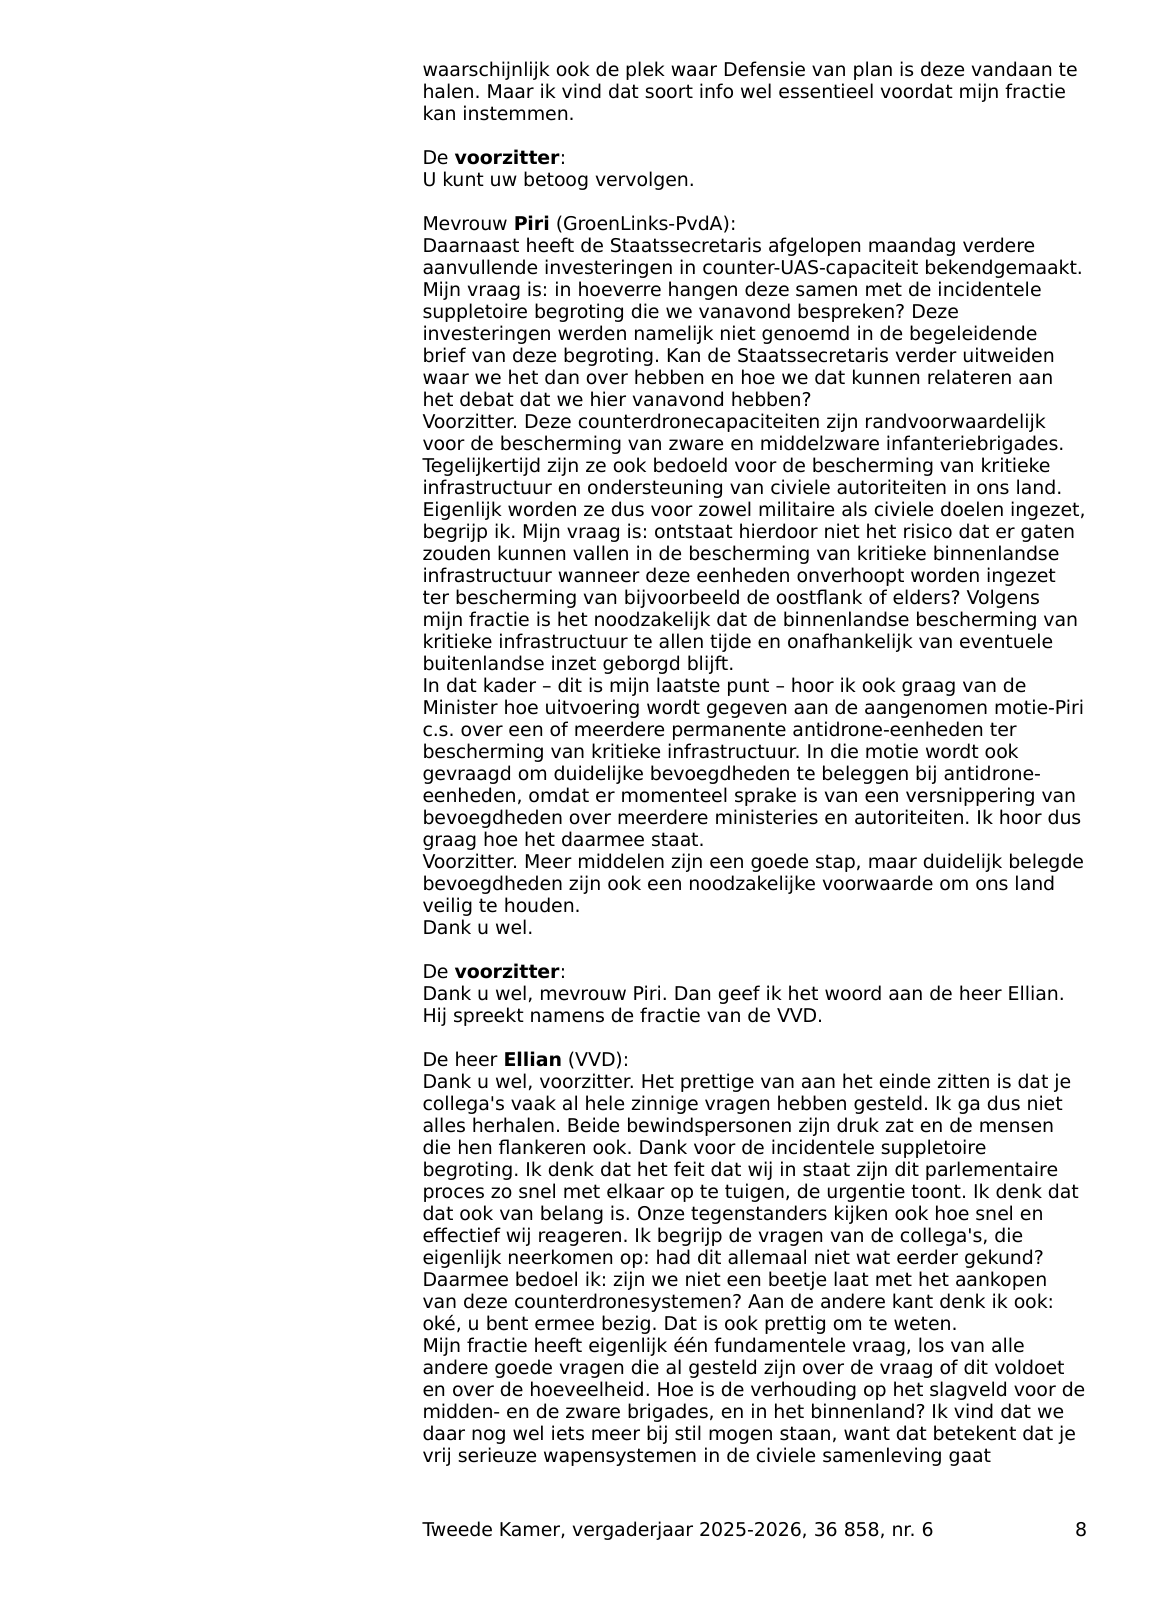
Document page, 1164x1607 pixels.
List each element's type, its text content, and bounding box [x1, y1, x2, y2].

text Mevrouw Piri (GroenLinks-PvdA): [422, 213, 1087, 235]
text Mijn fractie heeft eigenlijk één fundamentele vraag, los van alle andere goede vragen die al gesteld zijn over de vraag of dit voldoet en over de hoeveelheid. Hoe is de verhouding op het slagveld voor de midden- en de zware brigades, en in het binnenland? Ik vind dat we daar nog wel iets meer bij stil mogen staan, want dat betekent dat je vrij serieuze wapensystemen in de civiele samenleving gaat [422, 1335, 1087, 1467]
text waarschijnlijk ook de plek waar Defensie van plan is deze vandaan te halen. Maar ik vind dat soort info wel essentieel voordat mijn fractie kan instemmen. [422, 59, 1087, 125]
text De heer Ellian (VVD): [422, 1049, 1087, 1071]
text Voorzitter. Deze counterdronecapaciteiten zijn randvoorwaardelijk voor de bescherming van zware en middelzware infanteriebrigades. Tegelijkertijd zijn ze ook bedoeld voor de bescherming van kritieke infrastructuur en ondersteuning van civiele autoriteiten in ons land. Eigenlijk worden ze dus voor zowel militaire als civiele doelen ingezet, begrijp ik. Mijn vraag is: ontstaat hierdoor niet het risico dat er gaten zouden kunnen vallen in de bescherming van kritieke binnenlandse infrastructuur wanneer deze eenheden onverhoopt worden ingezet ter bescherming van bijvoorbeeld de oostflank of elders? Volgens mijn fractie is het noodzakelijk dat de binnenlandse bescherming van kritieke infrastructuur te allen tijde en onafhankelijk van eventuele buitenlandse inzet geborgd blijft. [422, 411, 1087, 675]
text De voorzitter: [422, 147, 1087, 169]
text U kunt uw betoog vervolgen. [422, 169, 1087, 191]
text Voorzitter. Meer middelen zijn een goede stap, maar duidelijk belegde bevoegdheden zijn ook een noodzakelijke voorwaarde om ons land veilig te houden. [422, 851, 1087, 917]
text Dank u wel, mevrouw Piri. Dan geef ik het woord aan de heer Ellian. Hij spreekt namens de fractie van de VVD. [422, 983, 1087, 1027]
text De voorzitter: [422, 961, 1087, 983]
text In dat kader – dit is mijn laatste punt – hoor ik ook graag van de Minister hoe uitvoering wordt gegeven aan de aangenomen motie-Piri c.s. over een of meerdere permanente antidrone-eenheden ter bescherming van kritieke infrastructuur. In die motie wordt ook gevraagd om duidelijke bevoegdheden te beleggen bij antidrone-eenheden, omdat er momenteel sprake is van een versnippering van bevoegdheden over meerdere ministeries en autoriteiten. Ik hoor dus graag hoe het daarmee staat. [422, 675, 1087, 851]
text Dank u wel. [422, 917, 1087, 939]
text Daarnaast heeft de Staatssecretaris afgelopen maandag verdere aanvullende investeringen in counter-UAS-capaciteit bekendgemaakt. Mijn vraag is: in hoeverre hangen deze samen met de incidentele suppletoire begroting die we vanavond bespreken? Deze investeringen werden namelijk niet genoemd in de begeleidende brief van deze begroting. Kan de Staatssecretaris verder uitweiden waar we het dan over hebben en hoe we dat kunnen relateren aan het debat dat we hier vanavond hebben? [422, 235, 1087, 411]
text Dank u wel, voorzitter. Het prettige van aan het einde zitten is dat je collega's vaak al hele zinnige vragen hebben gesteld. Ik ga dus niet alles herhalen. Beide bewindspersonen zijn druk zat en de mensen die hen flankeren ook. Dank voor de incidentele suppletoire begroting. Ik denk dat het feit dat wij in staat zijn dit parlementaire proces zo snel met elkaar op te tuigen, de urgentie toont. Ik denk dat dat ook van belang is. Onze tegenstanders kijken ook hoe snel en effectief wij reageren. Ik begrijp de vragen van de collega's, die eigenlijk neerkomen op: had dit allemaal niet wat eerder gekund? Daarmee bedoel ik: zijn we niet een beetje laat met het aankopen van deze counterdronesystemen? Aan de andere kant denk ik ook: oké, u bent ermee bezig. Dat is ook prettig om te weten. [422, 1071, 1087, 1335]
